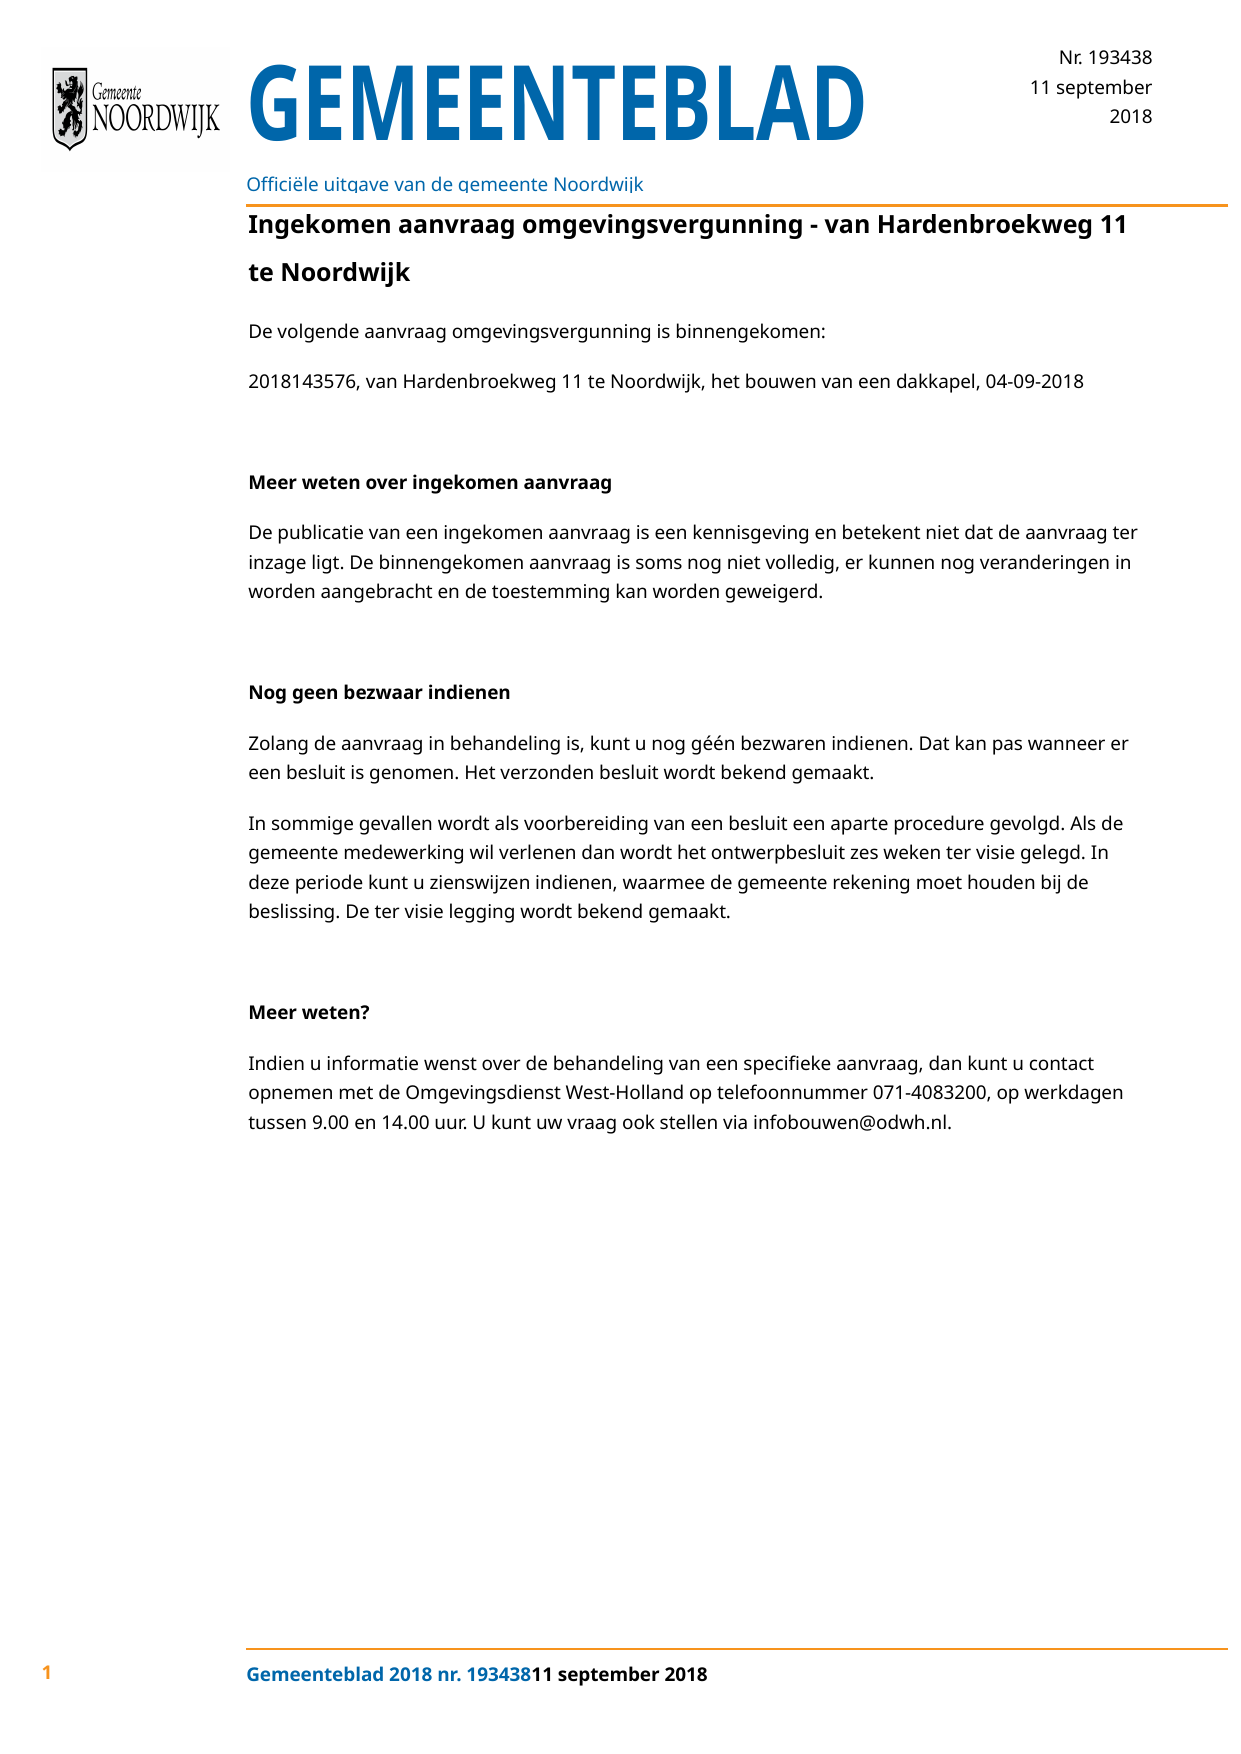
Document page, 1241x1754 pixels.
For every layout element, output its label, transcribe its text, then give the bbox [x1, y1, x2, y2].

text Ingekomen aanvraag omgevingsvergunning - van Hardenbroekweg 11 te Noordwijk [248, 207, 1152, 288]
text De volgende aanvraag omgevingsvergunning is binnengekomen: [248, 318, 1152, 344]
text In sommige gevallen wordt als voorbereiding van een besluit een aparte procedure gevolgd. Als de gemeente medewerking wil verlenen dan wordt het ontwerpbesluit zes weken ter visie gelegd. In deze periode kunt u zienswijzen indienen, waarmee de gemeente rekening moet houden bij de beslissing. De ter visie legging wordt bekend gemaakt. [248, 810, 1152, 924]
text Meer weten? [248, 999, 1152, 1025]
text Zolang de aanvraag in behandeling is, kunt u nog géén bezwaren indienen. Dat kan pas wanneer er een besluit is genomen. Het verzonden besluit wordt bekend gemaakt. [248, 730, 1152, 785]
picture [41, 47, 231, 172]
text De publicatie van een ingekomen aanvraag is een kennisgeving en betekent niet dat de aanvraag ter inzage ligt. De binnengekomen aanvraag is soms nog niet volledig, er kunnen nog veranderingen in worden aangebracht en de toestemming kan worden geweigerd. [248, 519, 1152, 604]
text Indien u informatie wenst over de behandeling van een specifieke aanvraag, dan kunt u contact opnemen met de Omgevingsdienst West-Holland op telefoonnummer 071-4083200, op werkdagen tussen 9.00 en 14.00 uur. U kunt uw vraag ook stellen via infobouwen@odwh.nl. [248, 1050, 1152, 1135]
text 2018143576, van Hardenbroekweg 11 te Noordwijk, het bouwen van een dakkapel, 04-09-2018 [248, 368, 1152, 394]
text Nog geen bezwaar indienen [248, 679, 1152, 705]
text Meer weten over ingekomen aanvraag [248, 469, 1152, 495]
